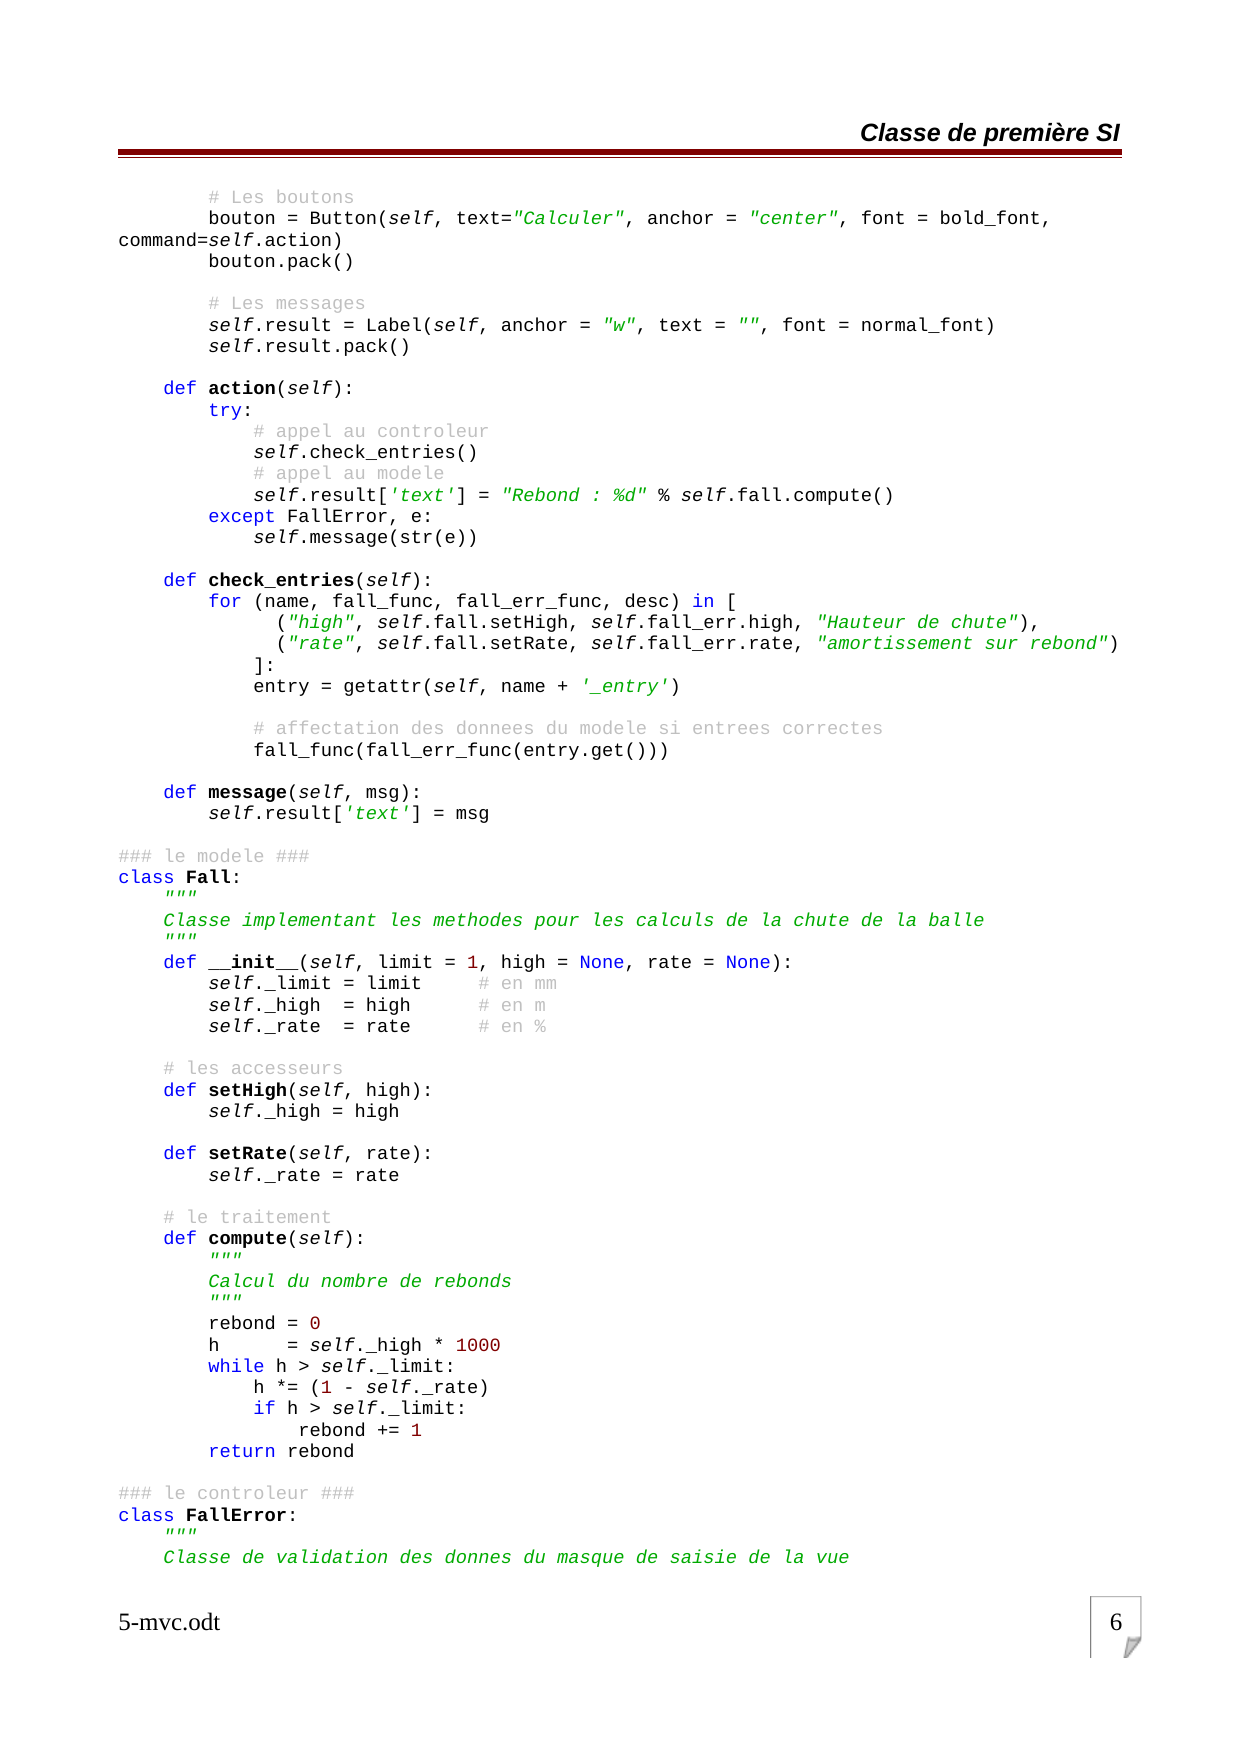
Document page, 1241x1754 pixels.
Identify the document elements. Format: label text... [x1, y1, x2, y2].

text class Fall: [118, 868, 1122, 889]
text rebond = 0 [118, 1314, 1122, 1335]
text return rebond [118, 1442, 1122, 1463]
text rebond += 1 [118, 1420, 1122, 1442]
text self.result = Label(self, anchor = "w", text = "", font = normal_font) [118, 315, 1122, 337]
text self.check_entries() [118, 443, 1122, 464]
text ("high", self.fall.setHigh, self.fall_err.high, "Hauteur de chute"), [118, 613, 1122, 634]
text # Les messages [118, 294, 1122, 315]
text # appel au controleur [118, 422, 1122, 443]
text self.result['text'] = "Rebond : %d" % self.fall.compute() [118, 485, 1122, 507]
text # le traitement [118, 1208, 1122, 1229]
text def compute(self): [118, 1229, 1122, 1250]
text if h > self._limit: [118, 1399, 1122, 1420]
text ("rate", self.fall.setRate, self.fall_err.rate, "amortissement sur rebond") [118, 634, 1122, 655]
text try: [118, 400, 1122, 422]
text """ [118, 889, 1122, 910]
text self._rate = rate # en % [118, 1017, 1122, 1038]
text self.result.pack() [118, 337, 1122, 358]
text h = self._high * 1000 [118, 1335, 1122, 1357]
text """ [118, 932, 1122, 953]
text def action(self): [118, 379, 1122, 400]
text ### le modele ### [118, 847, 1122, 868]
text bouton.pack() [118, 252, 1122, 273]
text # Les boutons [118, 188, 1122, 209]
text self._high = high [118, 1102, 1122, 1123]
text class FallError: [118, 1505, 1122, 1527]
text def setHigh(self, high): [118, 1080, 1122, 1102]
text """ [118, 1527, 1122, 1548]
text for (name, fall_func, fall_err_func, desc) in [ [118, 592, 1122, 613]
text # les accesseurs [118, 1059, 1122, 1080]
text """ [118, 1250, 1122, 1272]
text def setRate(self, rate): [118, 1144, 1122, 1165]
text Classe implementant les methodes pour les calculs de la chute de la balle [118, 910, 1122, 932]
text ]: [118, 655, 1122, 677]
text def __init__(self, limit = 1, high = None, rate = None): [118, 953, 1122, 974]
text bouton = Button(self, text="Calculer", anchor = "center", font = bold_font, command=self.action) [118, 209, 1122, 252]
text def message(self, msg): [118, 783, 1122, 804]
text self.message(str(e)) [118, 528, 1122, 549]
text self._high = high # en m [118, 995, 1122, 1017]
text fall_func(fall_err_func(entry.get())) [118, 740, 1122, 762]
text h *= (1 - self._rate) [118, 1378, 1122, 1399]
text ### le controleur ### [118, 1484, 1122, 1505]
text self._limit = limit # en mm [118, 974, 1122, 995]
text """ [118, 1293, 1122, 1314]
text entry = getattr(self, name + '_entry') [118, 677, 1122, 698]
text # appel au modele [118, 464, 1122, 485]
text # affectation des donnees du modele si entrees correctes [118, 719, 1122, 740]
text self.result['text'] = msg [118, 804, 1122, 825]
text except FallError, e: [118, 507, 1122, 528]
text self._rate = rate [118, 1165, 1122, 1187]
text Classe de validation des donnes du masque de saisie de la vue [118, 1548, 1122, 1569]
text def check_entries(self): [118, 570, 1122, 592]
text Calcul du nombre de rebonds [118, 1272, 1122, 1293]
text while h > self._limit: [118, 1357, 1122, 1378]
